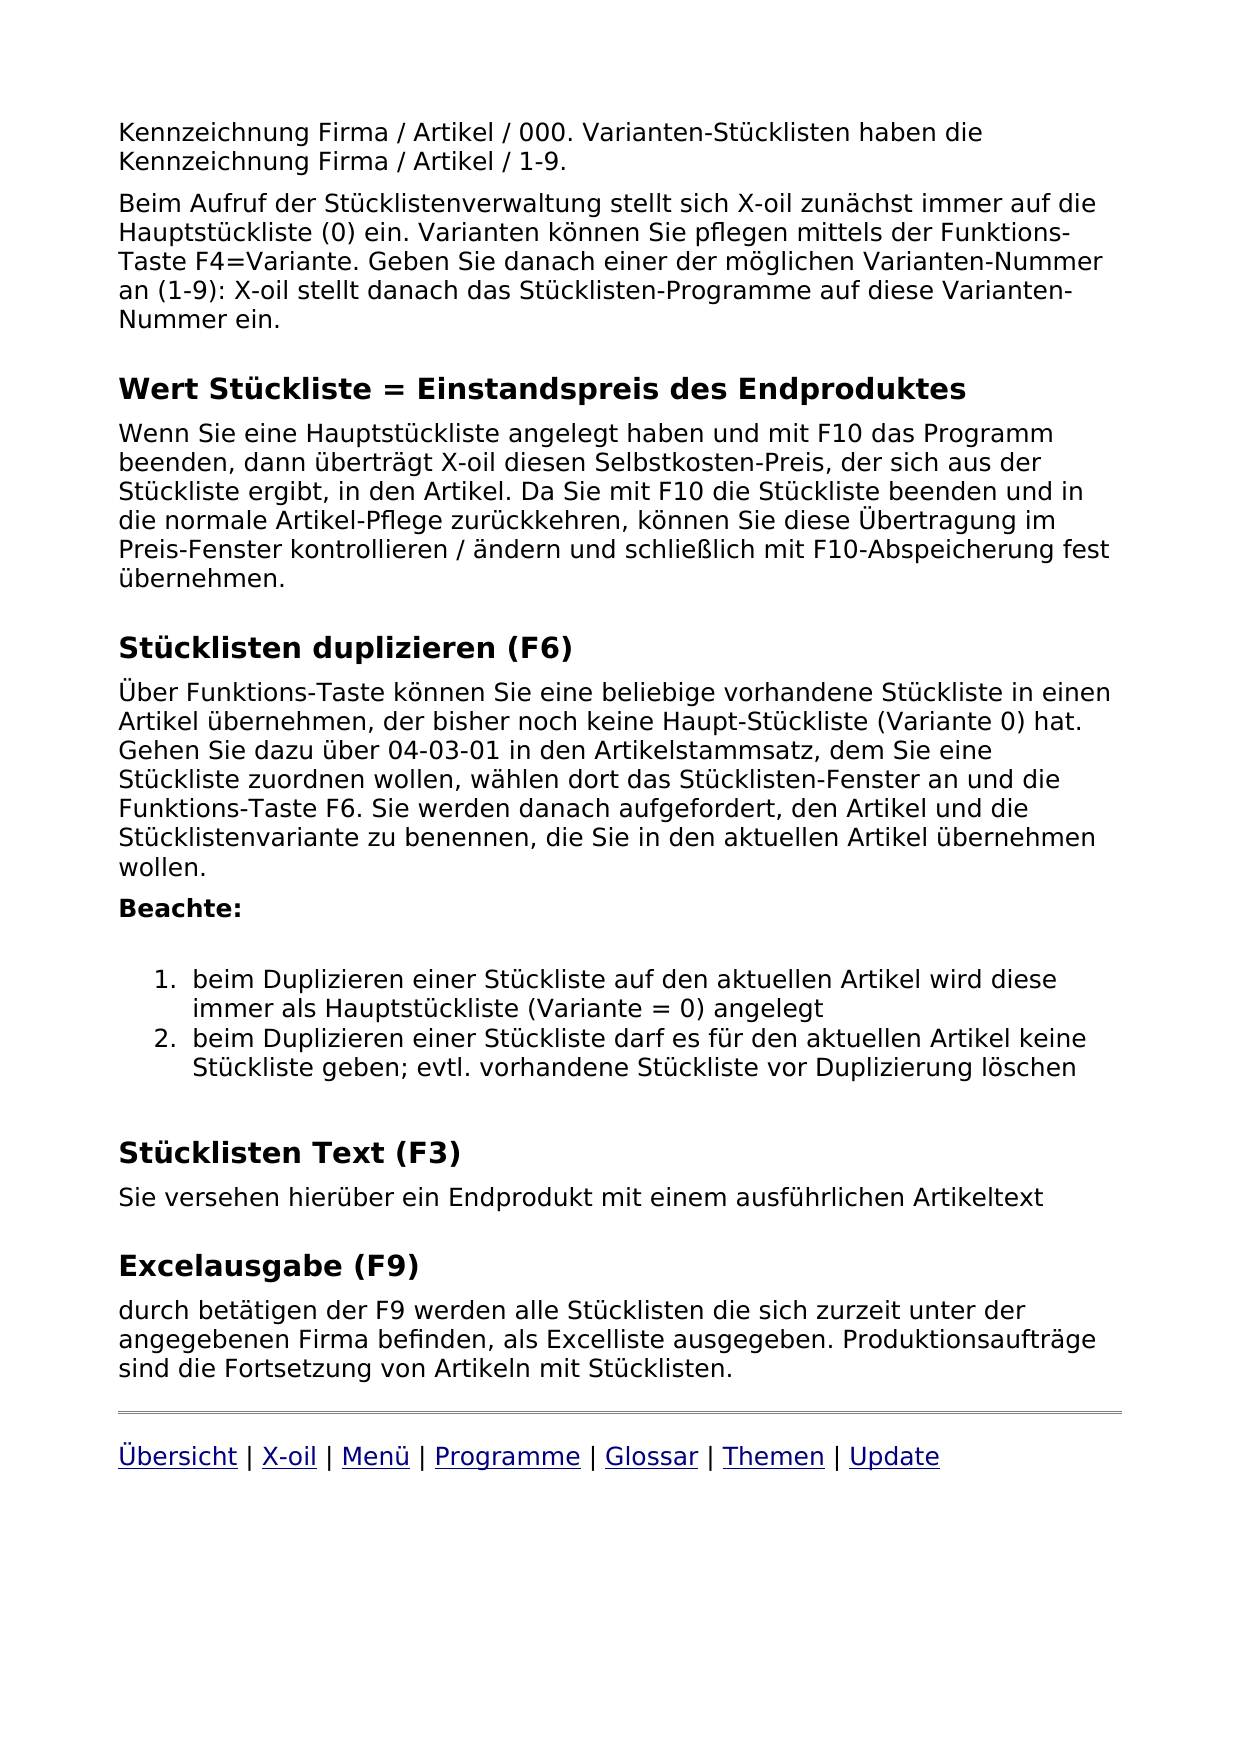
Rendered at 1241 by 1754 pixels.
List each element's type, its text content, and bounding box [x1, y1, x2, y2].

subtitle Stücklisten Text (F3) [118, 1137, 1122, 1171]
text Über Funktions-Taste können Sie eine beliebige vorhandene Stückliste in einen Artikel übernehmen, der bisher noch keine Haupt-Stückliste (Variante 0) hat. Gehen Sie dazu über 04-03-01 in den Artikelstammsatz, dem Sie eine Stückliste zuordnen wollen, wählen dort das Stücklisten-Fenster an und die Funktions-Taste F6. Sie werden danach aufgefordert, den Artikel und die Stücklistenvariante zu benennen, die Sie in den aktuellen Artikel übernehmen wollen. [118, 678, 1122, 882]
subtitle Excelausgabe (F9) [118, 1250, 1122, 1284]
subtitle Stücklisten duplizieren (F6) [118, 631, 1122, 665]
text Kennzeichnung Firma / Artikel / 000. Varianten-Stücklisten haben die Kennzeichnung Firma / Artikel / 1-9. [118, 118, 1122, 176]
text Beachte: [118, 894, 1122, 923]
text durch betätigen der F9 werden alle Stücklisten die sich zurzeit unter der angegebenen Firma befinden, als Excelliste ausgegeben. Produktionsaufträge sind die Fortsetzung von Artikeln mit Stücklisten. [118, 1296, 1122, 1384]
list beim Duplizieren einer Stückliste auf den aktuellen Artikel wird diese immer als Hauptstückliste (Variante = 0) angelegt [177, 966, 1122, 1024]
text Übersicht | X-oil | Menü | Programme | Glossar | Themen | Update [118, 1443, 1122, 1472]
text Sie versehen hierüber ein Endprodukt mit einem ausführlichen Artikeltext [118, 1183, 1122, 1212]
subtitle Wert Stückliste = Einstandspreis des Endproduktes [118, 372, 1122, 406]
text Beim Aufruf der Stücklistenverwaltung stellt sich X-oil zunächst immer auf die Hauptstückliste (0) ein. Varianten können Sie pflegen mittels der Funktions-Taste F4=Variante. Geben Sie danach einer der möglichen Varianten-Nummer an (1-9): X-oil stellt danach das Stücklisten-Programme auf diese Varianten-Nummer ein. [118, 189, 1122, 335]
text Wenn Sie eine Hauptstückliste angelegt haben und mit F10 das Programm beenden, dann überträgt X-oil diesen Selbstkosten-Preis, der sich aus der Stückliste ergibt, in den Artikel. Da Sie mit F10 die Stückliste beenden und in die normale Artikel-Pflege zurückkehren, können Sie diese Übertragung im Preis-Fenster kontrollieren / ändern und schließlich mit F10-Abspeicherung fest übernehmen. [118, 419, 1122, 594]
list beim Duplizieren einer Stückliste darf es für den aktuellen Artikel keine Stückliste geben; evtl. vorhandene Stückliste vor Duplizierung löschen [177, 1024, 1122, 1082]
